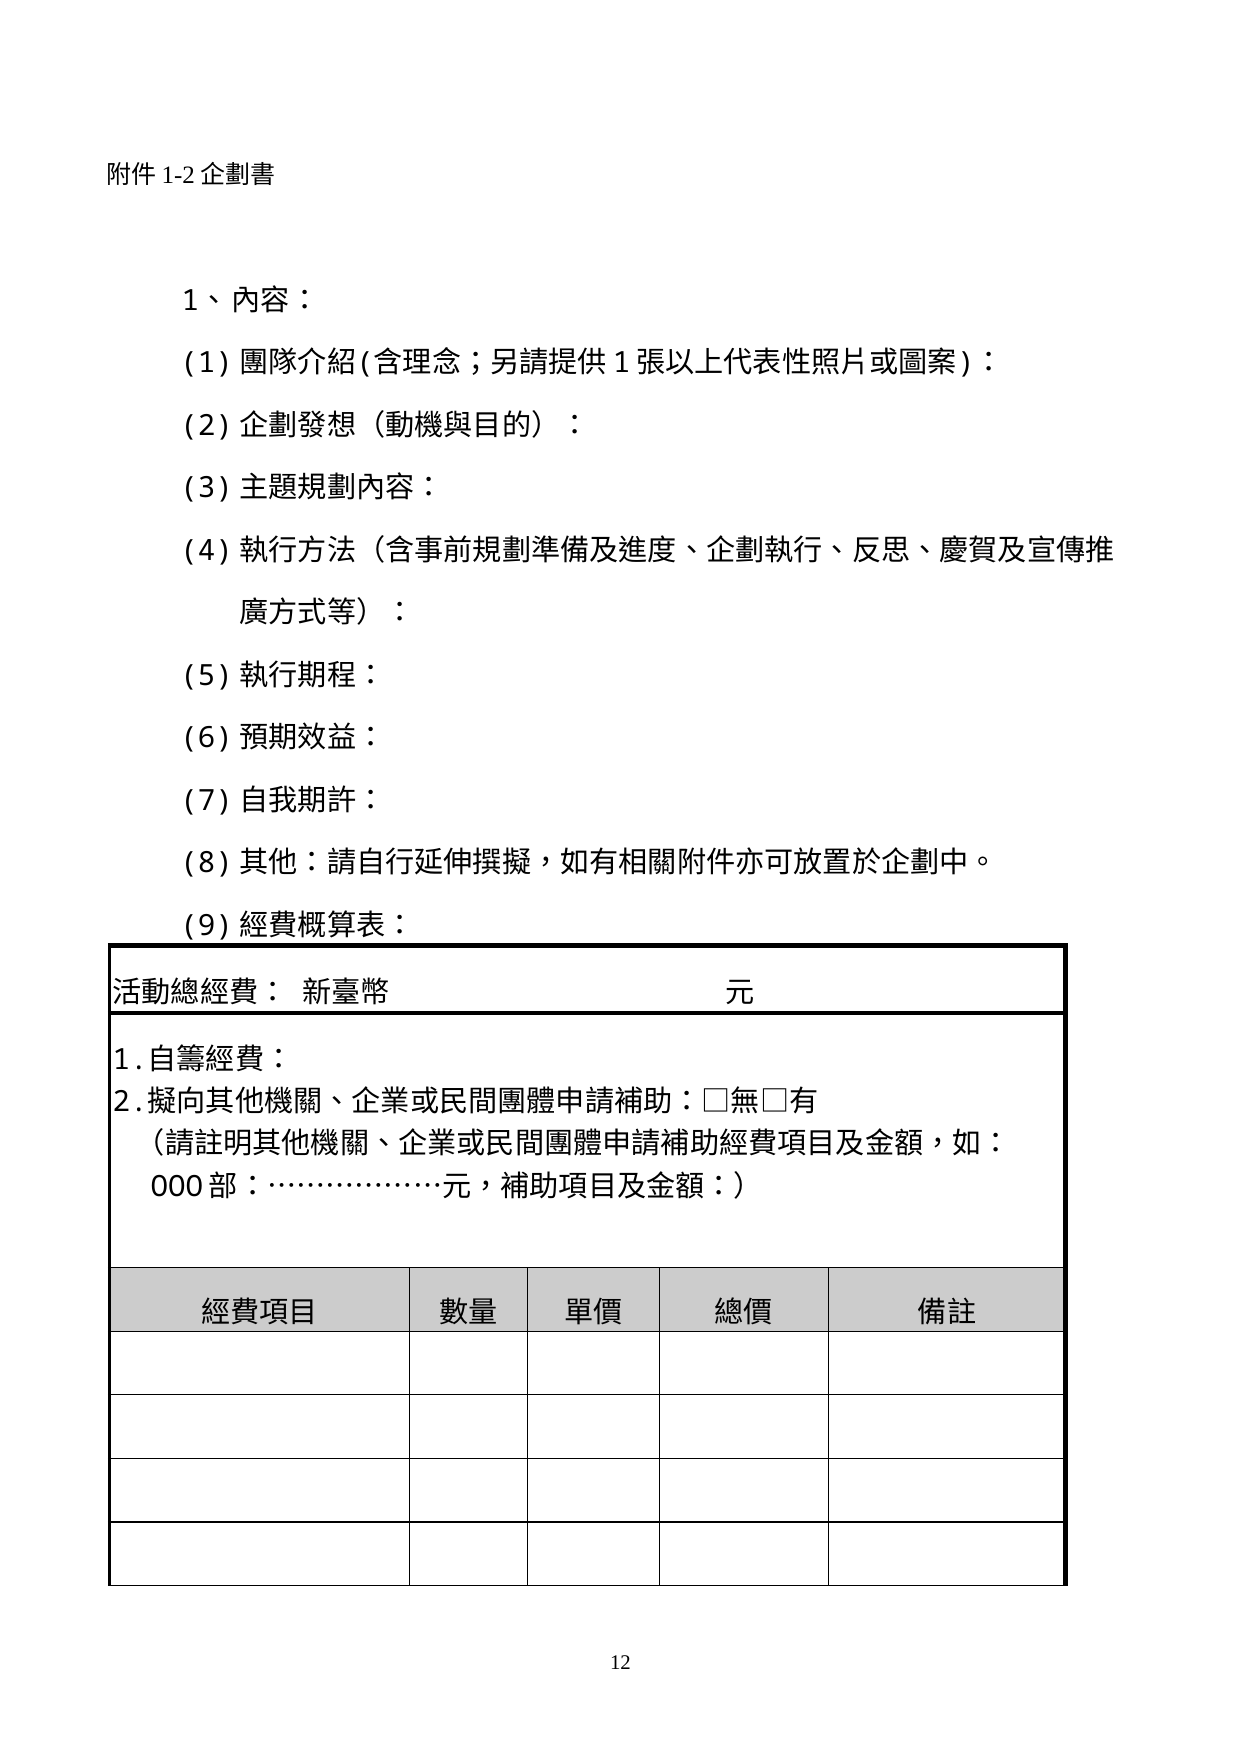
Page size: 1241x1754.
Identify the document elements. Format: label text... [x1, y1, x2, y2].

list 經費概算表： [180, 881, 1134, 943]
table_cell [528, 1395, 659, 1458]
list 預期效益： [180, 693, 1134, 756]
table_cell [528, 1523, 659, 1585]
table_cell [111, 1459, 409, 1521]
table_cell [410, 1459, 527, 1521]
table_cell 備註 [829, 1268, 1063, 1331]
table_cell [660, 1332, 828, 1394]
table_cell [111, 1523, 409, 1585]
list 自我期許： [180, 756, 1134, 818]
table_cell 經費項目 [111, 1268, 409, 1331]
table_cell [829, 1459, 1063, 1521]
list 執行方法（含事前規劃準備及進度、企劃執行、反思、慶賀及宣傳推廣方式等）： [180, 506, 1134, 631]
list 主題規劃內容： [180, 443, 1134, 506]
table_cell [829, 1523, 1063, 1585]
table_cell [111, 1332, 409, 1394]
table_cell [111, 1395, 409, 1458]
text 附件1-2企劃書 [106, 131, 1134, 193]
table_header 活動總經費： 新臺幣 元 [111, 948, 1063, 1011]
table_cell [410, 1332, 527, 1394]
table_cell 單價 [528, 1268, 659, 1331]
table_cell [660, 1459, 828, 1521]
table_cell [528, 1459, 659, 1521]
list 內容： [181, 256, 1134, 318]
table_cell 數量 [410, 1268, 527, 1331]
table_cell 總價 [660, 1268, 828, 1331]
table_cell [528, 1332, 659, 1394]
list 團隊介紹(含理念；另請提供1張以上代表性照片或圖案)： [180, 318, 1134, 381]
list 執行期程： [180, 631, 1134, 693]
table_cell [660, 1395, 828, 1458]
table_cell [410, 1523, 527, 1585]
list 企劃發想（動機與目的）： [180, 381, 1134, 443]
table_cell [829, 1395, 1063, 1458]
table_cell [660, 1523, 828, 1585]
table_cell 1.自籌經費： 2.擬向其他機關、企業或民間團體申請補助：□無□有 （請註明其他機關、企業或民間團體申請補助經費項目及金額，如：OOO部：………………元，補助項目及金額：） [111, 1015, 1063, 1267]
table_cell [829, 1332, 1063, 1394]
table_cell [410, 1395, 527, 1458]
list 其他：請自行延伸撰擬，如有相關附件亦可放置於企劃中。 [180, 818, 1134, 881]
